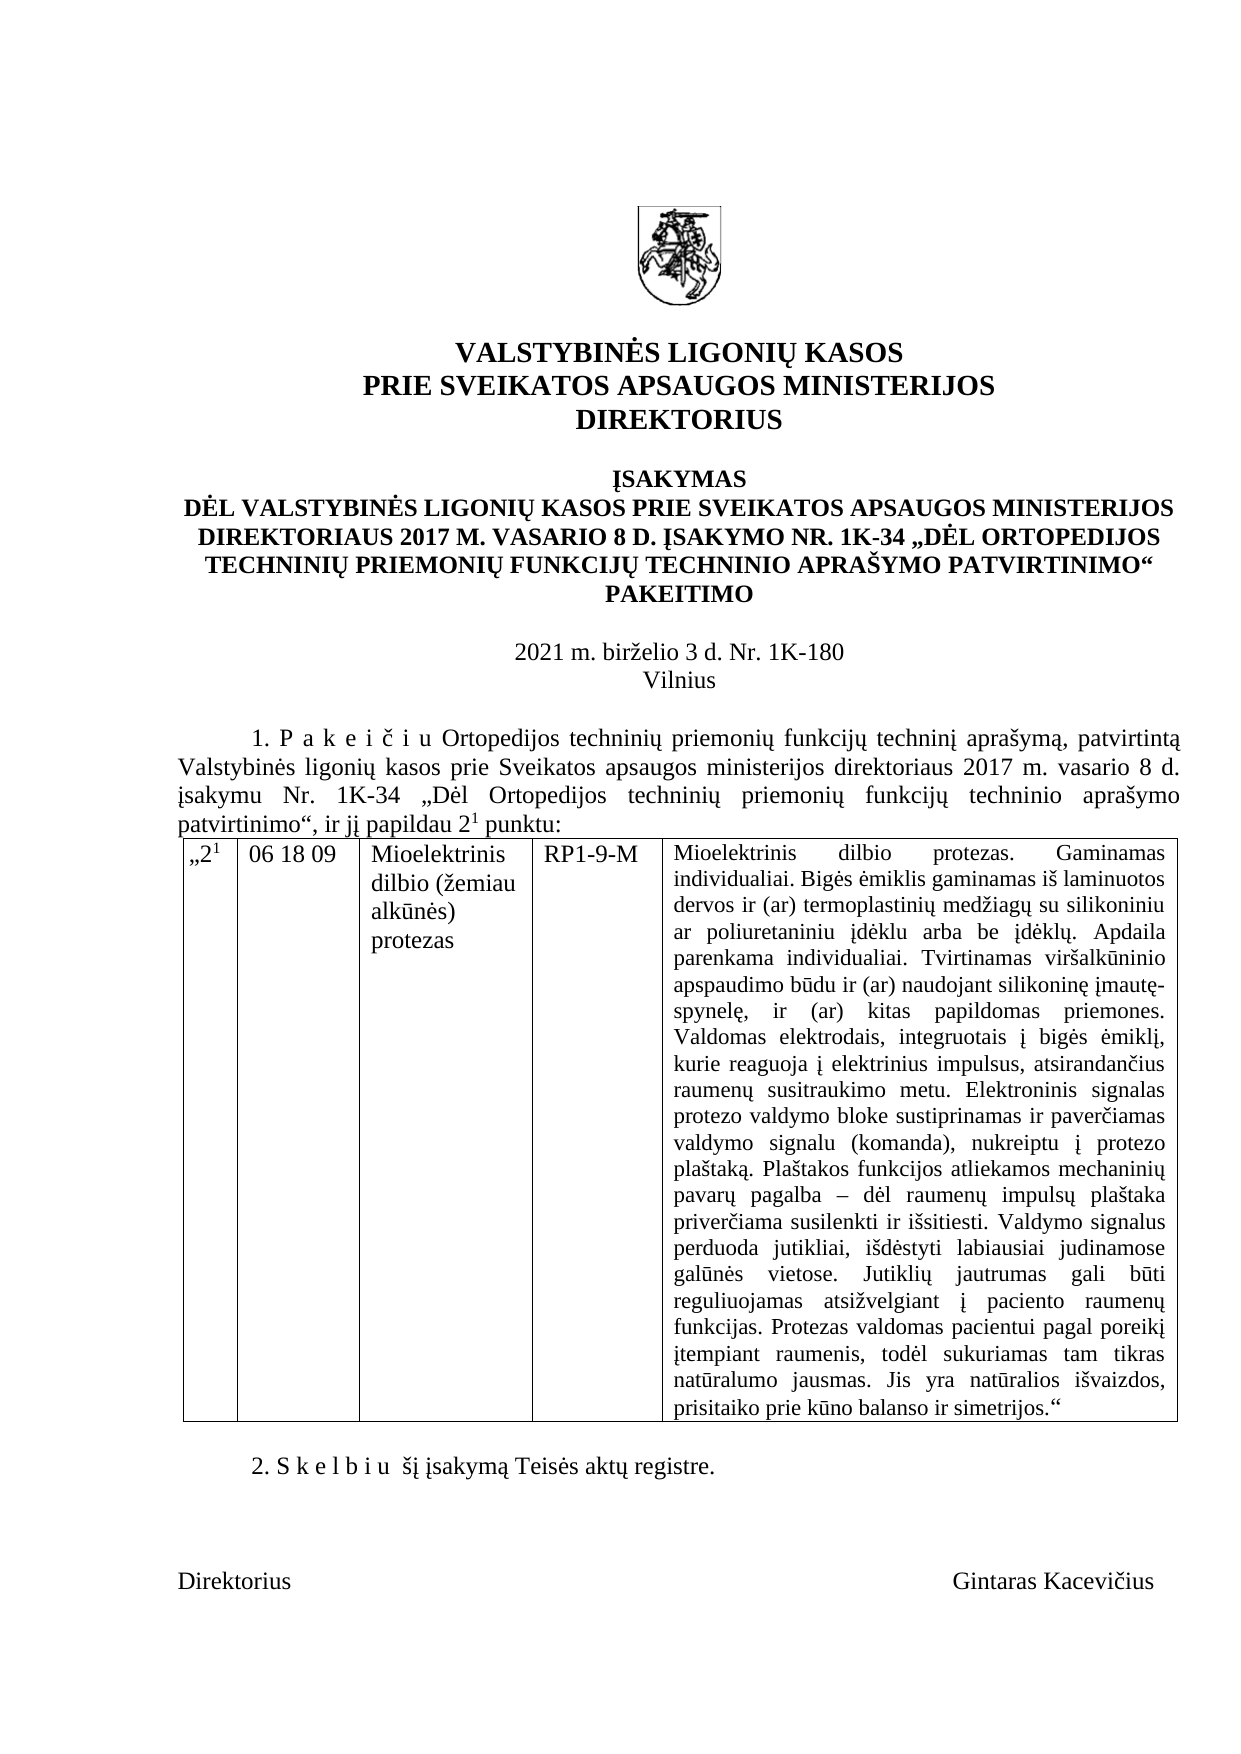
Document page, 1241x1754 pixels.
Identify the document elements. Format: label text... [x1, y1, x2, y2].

text PRIE SVEIKATOS APSAUGOS MINISTERIJOS [177, 368, 1181, 402]
text DĖL VALSTYBINĖS LIGONIŲ KASOS PRIE SVEIKATOS APSAUGOS MINISTERIJOS DIREKTORIAUS 2017 M. VASARIO 8 D. ĮSAKYMO NR. 1K-34 „DĖL ORTOPEDIJOS TECHNINIŲ PRIEMONIŲ FUNKCIJŲ TECHNINIO APRAŠYMO PATVIRTINIMO“ PAKEITIMO [177, 493, 1181, 608]
table_header 06 18 09 [238, 839, 359, 1421]
text 2. S k e l b i u šį įsakymą Teisės aktų registre. [177, 1451, 1181, 1479]
table_header Mioelektrinis dilbio protezas. Gaminamas individualiai. Bigės ėmiklis gaminamas iš laminuotos dervos ir (ar) termoplastinių medžiagų su silikoniniu ar poliuretaniniu įdėklu arba be įdėklų. Apdaila parenkama individualiai. Tvirtinamas viršalkūninio apspaudimo būdu ir (ar) naudojant silikoninę įmautę-spynelę, ir (ar) kitas papildomas priemones. Valdomas elektrodais, integruotais į bigės ėmiklį, kurie reaguoja į elektrinius impulsus, atsirandančius raumenų susitraukimo metu. Elektroninis signalas protezo valdymo bloke sustiprinamas ir paverčiamas valdymo signalu (komanda), nukreiptu į protezo plaštaką. Plaštakos funkcijos atliekamos mechaninių pavarų pagalba – dėl raumenų impulsų plaštaka priverčiama susilenkti ir išsitiesti. Valdymo signalus perduoda jutikliai, išdėstyti labiausiai judinamose galūnės vietose. Jutiklių jautrumas gali būti reguliuojamas atsižvelgiant į paciento raumenų funkcijas. Protezas valdomas pacientui pagal poreikį įtempiant raumenis, todėl sukuriamas tam tikras natūralumo jausmas. Jis yra natūralios išvaizdos, prisitaiko prie kūno balanso ir simetrijos.“ [663, 839, 1177, 1421]
text 1. P a k e i č i u Ortopedijos techninių priemonių funkcijų techninį aprašymą, patvirtintą Valstybinės ligonių kasos prie Sveikatos apsaugos ministerijos direktoriaus 2017 m. vasario 8 d. įsakymu Nr. 1K-34 „Dėl Ortopedijos techninių priemonių funkcijų techninio aprašymo patvirtinimo“, ir jį papildau 21 punktu: [177, 723, 1181, 838]
table_header Mioelektrinis dilbio (žemiau alkūnės) protezas [360, 839, 532, 1421]
text Vilnius [177, 665, 1181, 694]
text ĮSAKYMAS [177, 464, 1181, 493]
text 2021 m. birželio 3 d. Nr. 1K-180 [177, 637, 1181, 665]
text Direktorius Gintaras Kacevičius [177, 1566, 1181, 1594]
table_header „21 [184, 839, 237, 1421]
text VALSTYBINĖS LIGONIŲ KASOS [177, 335, 1181, 368]
table_header RP1-9-M [533, 839, 662, 1421]
text DIREKTORIUS [177, 402, 1181, 435]
